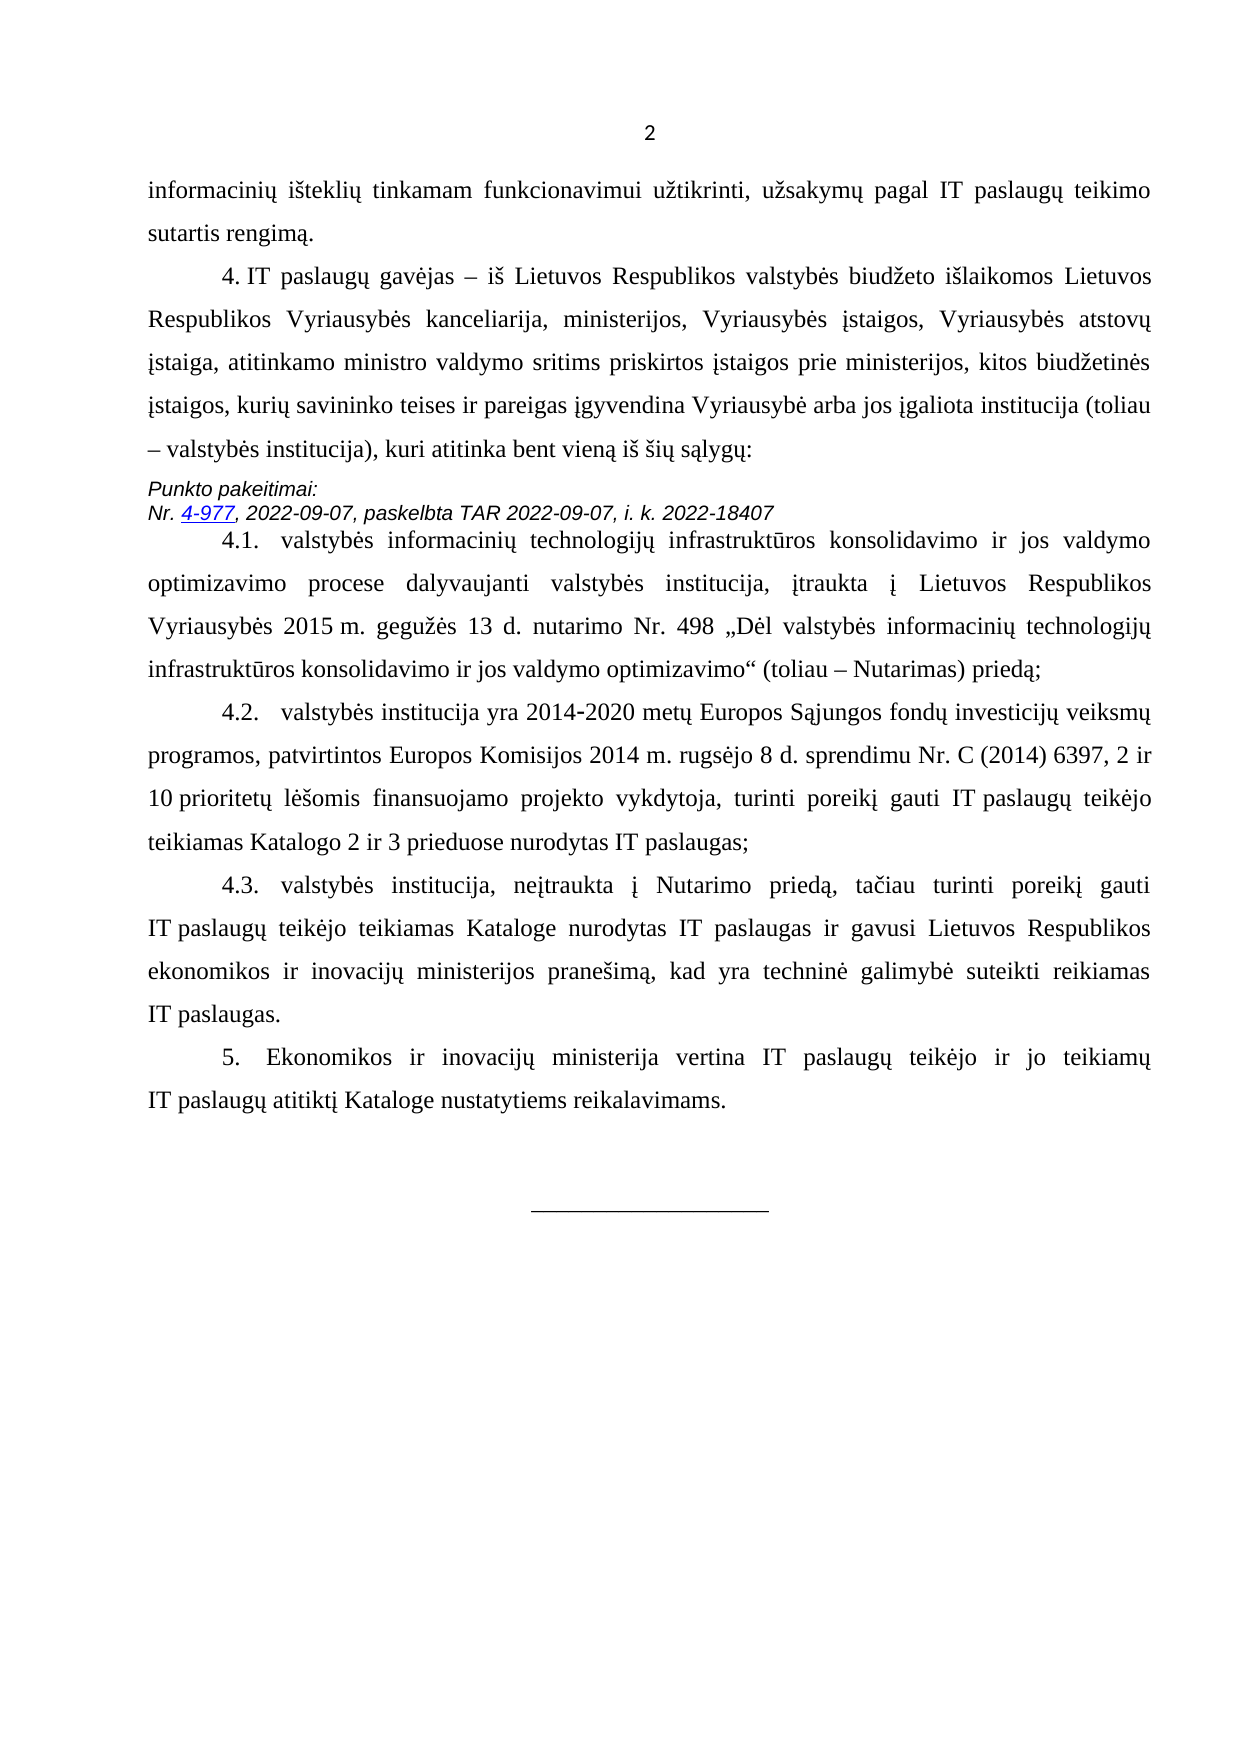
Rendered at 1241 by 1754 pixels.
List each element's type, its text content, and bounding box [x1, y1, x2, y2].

text 4.2. valstybės institucija yra 20142020 metų Europos Sąjungos fondų investicijų veiksmų programos, patvirtintos Europos Komisijos 2014 m. rugsėjo 8 d. sprendimu Nr. C (2014) 6397, 2 ir 10 prioritetų lėšomis finansuojamo projekto vykdytoja, turinti poreikį gauti IT paslaugų teikėjo teikiamas Katalogo 2 ir 3 prieduose nurodytas IT paslaugas; [148, 697, 1152, 855]
text Punkto pakeitimai: [148, 477, 1152, 501]
text informacinių išteklių tinkamam funkcionavimui užtikrinti, užsakymų pagal IT paslaugų teikimo sutartis rengimą. [148, 175, 1152, 247]
text Nr. 4-977, 2022-09-07, paskelbta TAR 2022-09-07, i. k. 2022-18407 [148, 501, 1152, 525]
text 4. IT paslaugų gavėjas – iš Lietuvos Respublikos valstybės biudžeto išlaikomos Lietuvos Respublikos Vyriausybės kanceliarija, ministerijos, Vyriausybės įstaigos, Vyriausybės atstovų įstaiga, atitinkamo ministro valdymo sritims priskirtos įstaigos prie ministerijos, kitos biudžetinės įstaigos, kurių savininko teises ir pareigas įgyvendina Vyriausybė arba jos įgaliota institucija (toliau – valstybės institucija), kuri atitinka bent vieną iš šių sąlygų: [148, 261, 1152, 462]
text 4.1. valstybės informacinių technologijų infrastruktūros konsolidavimo ir jos valdymo optimizavimo procese dalyvaujanti valstybės institucija, įtraukta į Lietuvos Respublikos Vyriausybės 2015 m. gegužės 13 d. nutarimo Nr. 498 „Dėl valstybės informacinių technologijų infrastruktūros konsolidavimo ir jos valdymo optimizavimo“ (toliau – Nutarimas) priedą; [148, 525, 1152, 683]
text 5. Ekonomikos ir inovacijų ministerija vertina IT paslaugų teikėjo ir jo teikiamų IT paslaugų atitiktį Kataloge nustatytiems reikalavimams. [148, 1042, 1152, 1114]
text ___________________ [148, 1186, 1152, 1215]
text 4.3. valstybės institucija, neįtraukta į Nutarimo priedą, tačiau turinti poreikį gauti IT paslaugų teikėjo teikiamas Kataloge nurodytas IT paslaugas ir gavusi Lietuvos Respublikos ekonomikos ir inovacijų ministerijos pranešimą, kad yra techninė galimybė suteikti reikiamas IT paslaugas. [148, 870, 1152, 1028]
